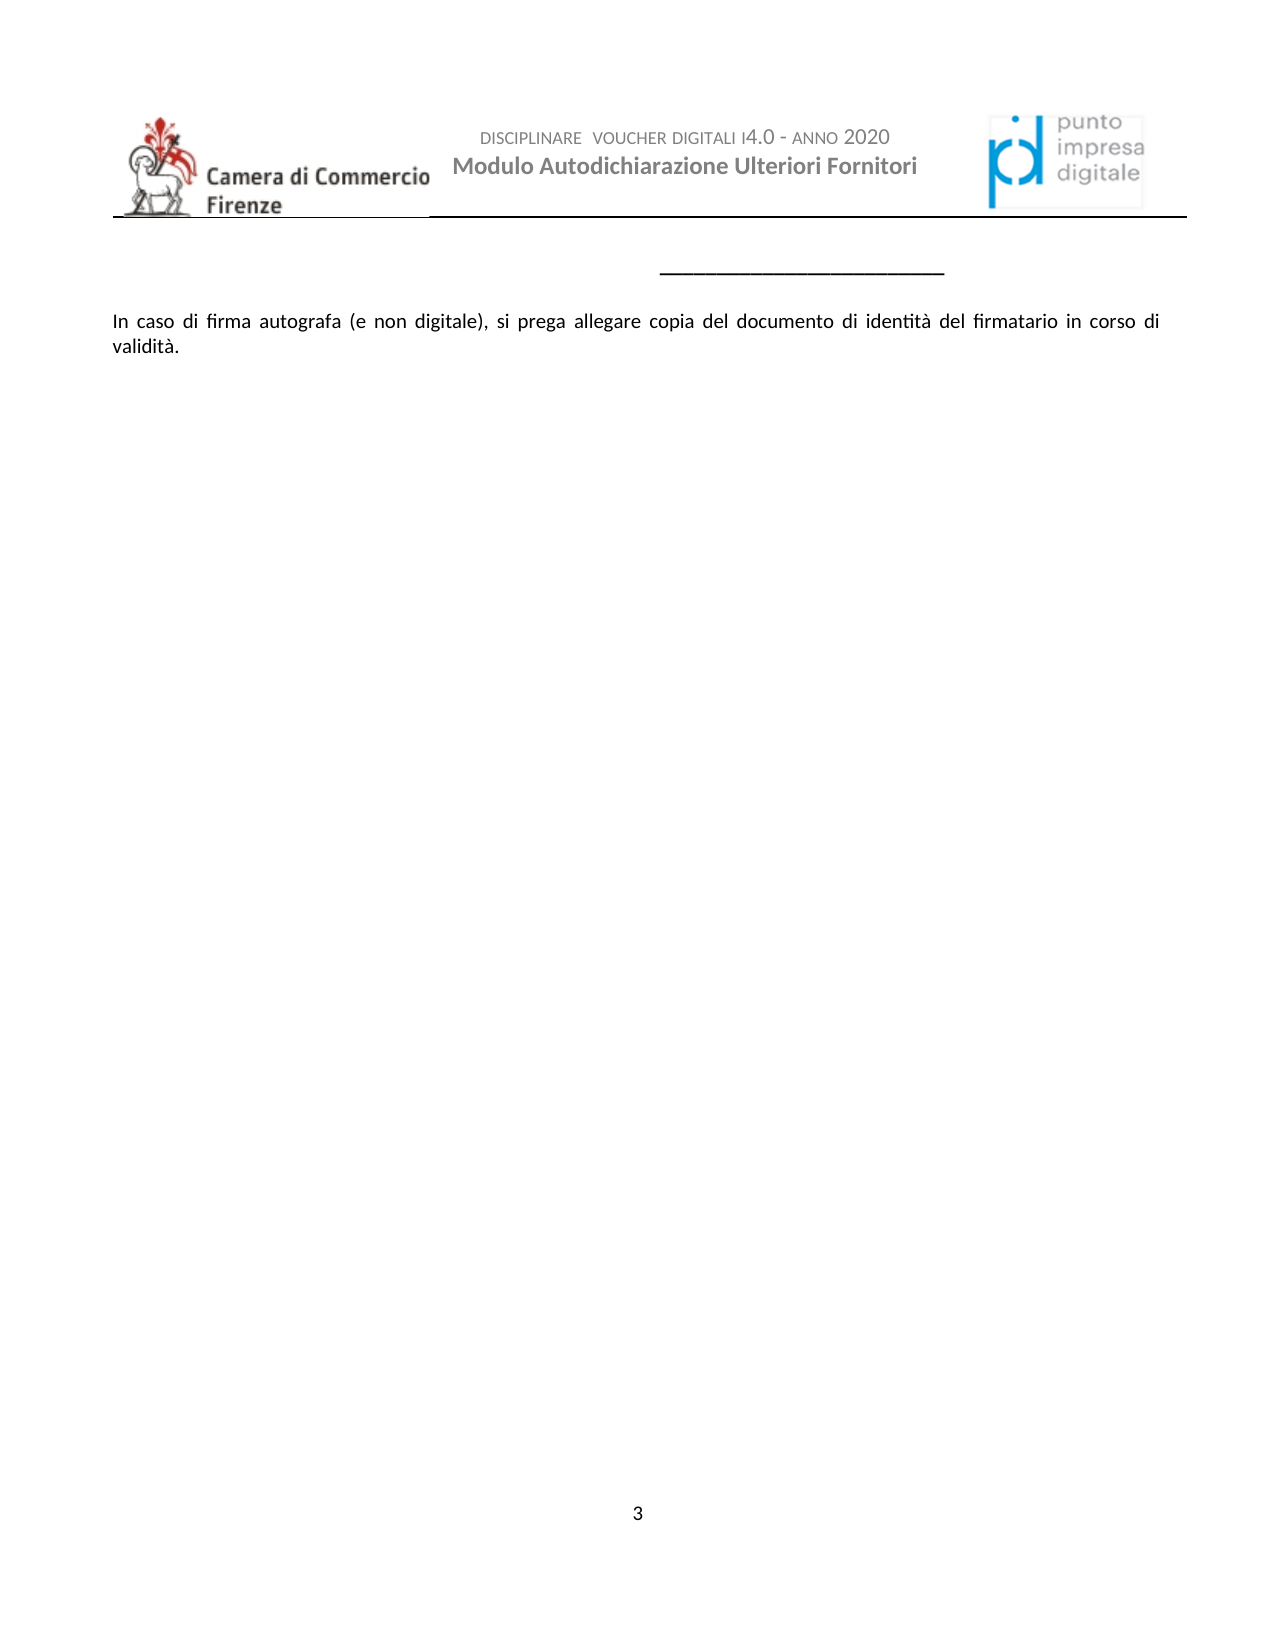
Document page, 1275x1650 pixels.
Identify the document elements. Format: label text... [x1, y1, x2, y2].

text In caso di firma autografa (e non digitale), si prega allegare copia del documento di identità del firmatario in corso di validità. [112, 308, 1162, 359]
text _________________________ [584, 220, 1162, 279]
